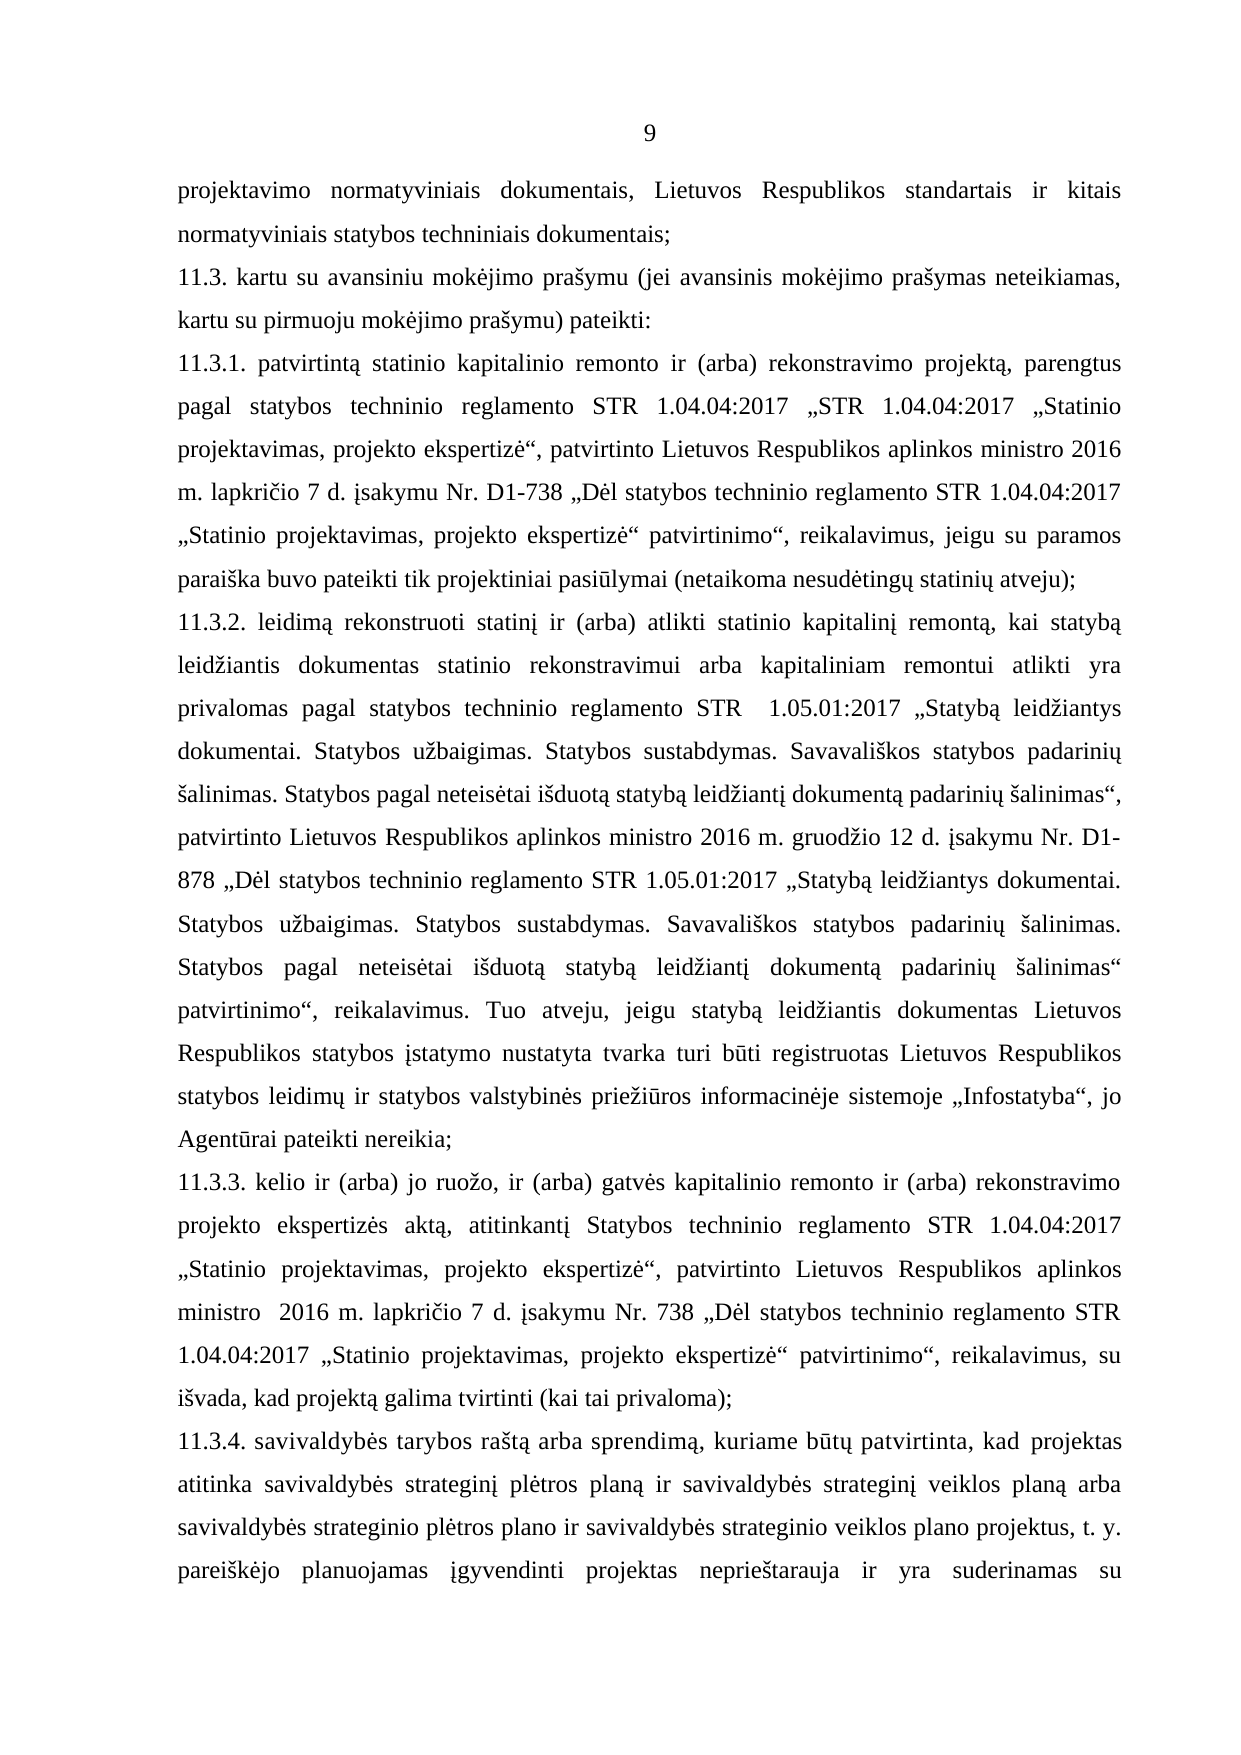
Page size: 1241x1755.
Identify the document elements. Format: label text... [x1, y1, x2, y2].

text 11.3.3. kelio ir (arba) jo ruožo, ir (arba) gatvės kapitalinio remonto ir (arba) rekonstravimo projekto ekspertizės aktą, atitinkantį Statybos techninio reglamento STR 1.04.04:2017 „Statinio projektavimas, projekto ekspertizė“, patvirtinto Lietuvos Respublikos aplinkos ministro 2016 m. lapkričio 7 d. įsakymu Nr. 738 „Dėl statybos techninio reglamento STR 1.04.04:2017 „Statinio projektavimas, projekto ekspertizė“ patvirtinimo“, reikalavimus, su išvada, kad projektą galima tvirtinti (kai tai privaloma); [177, 1167, 1122, 1412]
text 11.3.4. savivaldybės tarybos raštą arba sprendimą, kuriame būtų patvirtinta, kad projektas atitinka savivaldybės strateginį plėtros planą ir savivaldybės strateginį veiklos planą arba savivaldybės strateginio plėtros plano ir savivaldybės strateginio veiklos plano projektus, t. y. pareiškėjo planuojamas įgyvendinti projektas neprieštarauja ir yra suderinamas su [177, 1426, 1122, 1584]
text projektavimo normatyviniais dokumentais, Lietuvos Respublikos standartais ir kitais normatyviniais statybos techniniais dokumentais; [177, 176, 1122, 247]
text 11.3. kartu su avansiniu mokėjimo prašymu (jei avansinis mokėjimo prašymas neteikiamas, kartu su pirmuoju mokėjimo prašymu) pateikti: [177, 262, 1122, 334]
text 11.3.1. patvirtintą statinio kapitalinio remonto ir (arba) rekonstravimo projektą, parengtus pagal statybos techninio reglamento STR 1.04.04:2017 „STR 1.04.04:2017 „Statinio projektavimas, projekto ekspertizė“, patvirtinto Lietuvos Respublikos aplinkos ministro 2016 m. lapkričio 7 d. įsakymu Nr. D1-738 „Dėl statybos techninio reglamento STR 1.04.04:2017 „Statinio projektavimas, projekto ekspertizė“ patvirtinimo“, reikalavimus, jeigu su paramos paraiška buvo pateikti tik projektiniai pasiūlymai (netaikoma nesudėtingų statinių atveju); [177, 348, 1122, 592]
text 11.3.2. leidimą rekonstruoti statinį ir (arba) atlikti statinio kapitalinį remontą, kai statybą leidžiantis dokumentas statinio rekonstravimui arba kapitaliniam remontui atlikti yra privalomas pagal statybos techninio reglamento STR 1.05.01:2017 „Statybą leidžiantys dokumentai. Statybos užbaigimas. Statybos sustabdymas. Savavališkos statybos padarinių šalinimas. Statybos pagal neteisėtai išduotą statybą leidžiantį dokumentą padarinių šalinimas“, patvirtinto Lietuvos Respublikos aplinkos ministro 2016 m. gruodžio 12 d. įsakymu Nr. D1-878 „Dėl statybos techninio reglamento STR 1.05.01:2017 „Statybą leidžiantys dokumentai. Statybos užbaigimas. Statybos sustabdymas. Savavališkos statybos padarinių šalinimas. Statybos pagal neteisėtai išduotą statybą leidžiantį dokumentą padarinių šalinimas“ patvirtinimo“, reikalavimus. Tuo atveju, jeigu statybą leidžiantis dokumentas Lietuvos Respublikos statybos įstatymo nustatyta tvarka turi būti registruotas Lietuvos Respublikos statybos leidimų ir statybos valstybinės priežiūros informacinėje sistemoje „Infostatyba“, jo Agentūrai pateikti nereikia; [177, 607, 1122, 1153]
